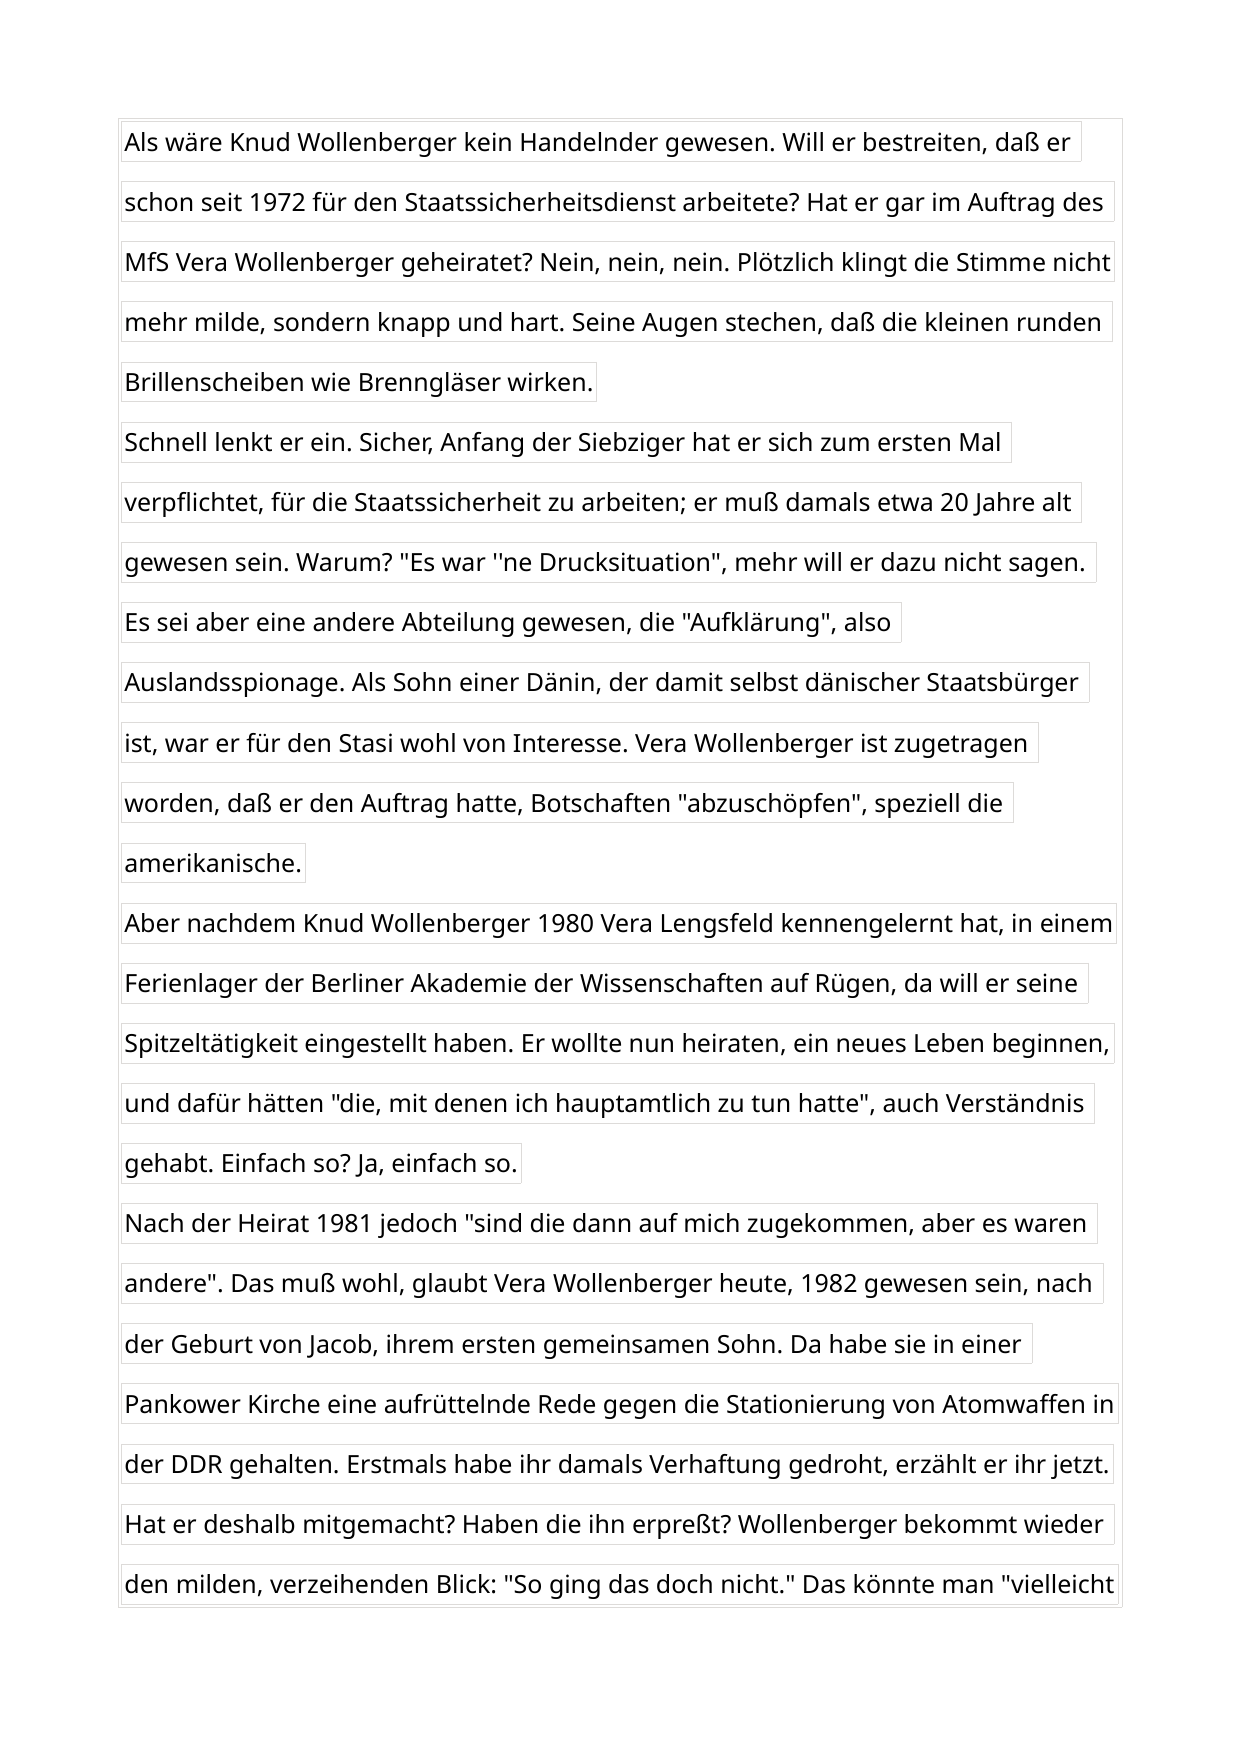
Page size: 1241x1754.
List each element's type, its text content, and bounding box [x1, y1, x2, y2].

text Schnell lenkt er ein. Sicher, Anfang der Siebziger hat er sich zum ersten Mal verpflichtet, für die Staatssicherheit zu arbeiten; er muß damals etwa 20 Jahre alt gewesen sein. Warum? "Es war ''ne Drucksituation", mehr will er dazu nicht sagen. Es sei aber eine andere Abteilung gewesen, die "Aufklärung", also Auslandsspionage. Als Sohn einer Dänin, der damit selbst dänischer Staatsbürger ist, war er für den Stasi wohl von Interesse. Vera Wollenberger ist zugetragen worden, daß er den Auftrag hatte, Botschaften "abzuschöpfen", speziell die amerikanische. [119, 419, 1122, 882]
text Aber nachdem Knud Wollenberger 1980 Vera Lengsfeld kennengelernt hat, in einem Ferienlager der Berliner Akademie der Wissenschaften auf Rügen, da will er seine Spitzeltätigkeit eingestellt haben. Er wollte nun heiraten, ein neues Leben beginnen, und dafür hätten "die, mit denen ich hauptamtlich zu tun hatte", auch Verständnis gehabt. Einfach so? Ja, einfach so. [119, 899, 1122, 1183]
text Nach der Heirat 1981 jedoch "sind die dann auf mich zugekommen, aber es waren andere". Das muß wohl, glaubt Vera Wollenberger heute, 1982 gewesen sein, nach der Geburt von Jacob, ihrem ersten gemeinsamen Sohn. Da habe sie in einer Pankower Kirche eine aufrüttelnde Rede gegen die Stationierung von Atomwaffen in der DDR gehalten. Erstmals habe ihr damals Verhaftung gedroht, erzählt er ihr jetzt. [119, 1200, 1122, 1483]
text Als wäre Knud Wollenberger kein Handelnder gewesen. Will er bestreiten, daß er schon seit 1972 für den Staatssicherheitsdienst arbeitete? Hat er gar im Auftrag des MfS Vera Wollenberger geheiratet? Nein, nein, nein. Plötzlich klingt die Stimme nicht mehr milde, sondern knapp und hart. Seine Augen stechen, daß die kleinen runden Brillenscheiben wie Brenngläser wirken. [119, 119, 1122, 402]
text Hat er deshalb mitgemacht? Haben die ihn erpreßt? Wollenberger bekommt wieder den milden, verzeihenden Blick: "So ging das doch nicht." Das könnte man "vielleicht [119, 1501, 1122, 1607]
